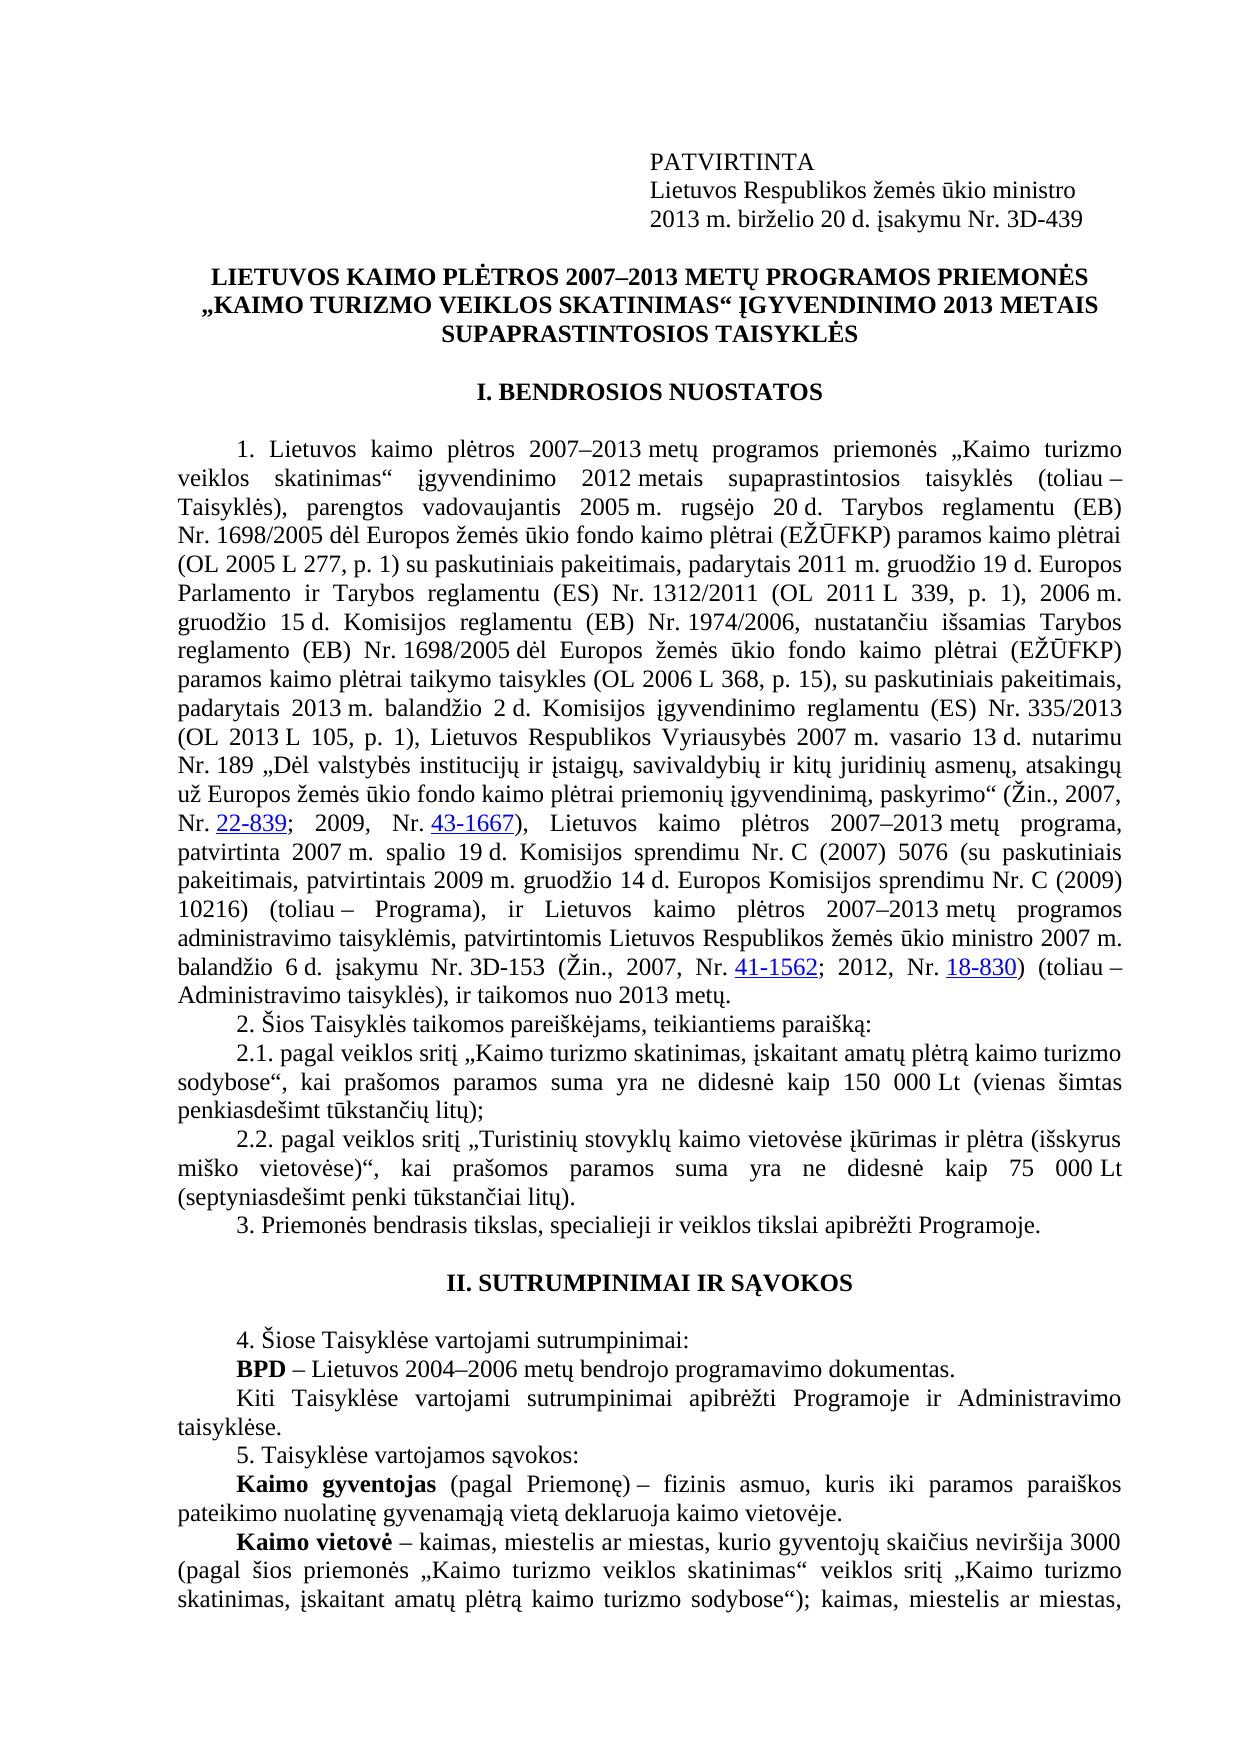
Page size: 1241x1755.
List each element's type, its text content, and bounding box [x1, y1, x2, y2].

text PATVIRTINTA [649, 147, 1122, 176]
text 2. Šios Taisyklės taikomos pareiškėjams, teikiantiems paraišką: [177, 1009, 1122, 1038]
text 5. Taisyklėse vartojamos sąvokos: [177, 1441, 1122, 1469]
text 2013 m. birželio 20 d. įsakymu Nr. 3D-439 [649, 204, 1122, 233]
text BPD – Lietuvos 2004–2006 metų bendrojo programavimo dokumentas. [177, 1354, 1122, 1383]
text Kaimo gyventojas (pagal Priemonę) – fizinis asmuo, kuris iki paramos paraiškos pateikimo nuolatinę gyvenamąją vietą deklaruoja kaimo vietovėje. [177, 1469, 1122, 1527]
text 1. Lietuvos kaimo plėtros 2007–2013 metų programos priemonės „Kaimo turizmo veiklos skatinimas“ įgyvendinimo 2012 metais supaprastintosios taisyklės (toliau – Taisyklės), parengtos vadovaujantis 2005 m. rugsėjo 20 d. Tarybos reglamentu (EB) Nr. 1698/2005 dėl Europos žemės ūkio fondo kaimo plėtrai (EŽŪFKP) paramos kaimo plėtrai (OL 2005 L 277, p. 1) su paskutiniais pakeitimais, padarytais 2011 m. gruodžio 19 d. Europos Parlamento ir Tarybos reglamentu (ES) Nr. 1312/2011 (OL 2011 L 339, p. 1), 2006 m. gruodžio 15 d. Komisijos reglamentu (EB) Nr. 1974/2006, nustatančiu išsamias Tarybos reglamento (EB) Nr. 1698/2005 dėl Europos žemės ūkio fondo kaimo plėtrai (EŽŪFKP) paramos kaimo plėtrai taikymo taisykles (OL 2006 L 368, p. 15), su paskutiniais pakeitimais, padarytais 2013 m. balandžio 2 d. Komisijos įgyvendinimo reglamentu (ES) Nr. 335/2013 (OL 2013 L 105, p. 1), Lietuvos Respublikos Vyriausybės 2007 m. vasario 13 d. nutarimu Nr. 189 „Dėl valstybės institucijų ir įstaigų, savivaldybių ir kitų juridinių asmenų, atsakingų už Europos žemės ūkio fondo kaimo plėtrai priemonių įgyvendinimą, paskyrimo“ (Žin., 2007, Nr. 22-839; 2009, Nr. 43-1667), Lietuvos kaimo plėtros 2007–2013 metų programa, patvirtinta 2007 m. spalio 19 d. Komisijos sprendimu Nr. C (2007) 5076 (su paskutiniais pakeitimais, patvirtintais 2009 m. gruodžio 14 d. Europos Komisijos sprendimu Nr. C (2009) 10216) (toliau – Programa), ir Lietuvos kaimo plėtros 2007–2013 metų programos administravimo taisyklėmis, patvirtintomis Lietuvos Respublikos žemės ūkio ministro 2007 m. balandžio 6 d. įsakymu Nr. 3D-153 (Žin., 2007, Nr. 41-1562; 2012, Nr. 18-830) (toliau – Administravimo taisyklės), ir taikomos nuo 2013 metų. [177, 434, 1122, 1009]
text 4. Šiose Taisyklėse vartojami sutrumpinimai: [177, 1326, 1122, 1354]
text Kiti Taisyklėse vartojami sutrumpinimai apibrėžti Programoje ir Administravimo taisyklėse. [177, 1383, 1122, 1441]
text I. BENDROSIOS NUOSTATOS [177, 377, 1122, 406]
text Lietuvos Respublikos žemės ūkio ministro [649, 176, 1122, 204]
text 3. Priemonės bendrasis tikslas, specialieji ir veiklos tikslai apibrėžti Programoje. [177, 1211, 1122, 1239]
text 2.2. pagal veiklos sritį „Turistinių stovyklų kaimo vietovėse įkūrimas ir plėtra (išskyrus miško vietovėse)“, kai prašomos paramos suma yra ne didesnė kaip 75 000 Lt (septyniasdešimt penki tūkstančiai litų). [177, 1124, 1122, 1211]
text 2.1. pagal veiklos sritį „Kaimo turizmo skatinimas, įskaitant amatų plėtrą kaimo turizmo sodybose“, kai prašomos paramos suma yra ne didesnė kaip 150 000 Lt (vienas šimtas penkiasdešimt tūkstančių litų); [177, 1038, 1122, 1124]
text Kaimo vietovė – kaimas, miestelis ar miestas, kurio gyventojų skaičius neviršija 3000 (pagal šios priemonės „Kaimo turizmo veiklos skatinimas“ veiklos sritį „Kaimo turizmo skatinimas, įskaitant amatų plėtrą kaimo turizmo sodybose“); kaimas, miestelis ar miestas, [177, 1527, 1122, 1613]
text II. SUTRUMPINIMAI IR SĄVOKOS [177, 1268, 1122, 1297]
text LIETUVOS KAIMO PLĖTROS 2007–2013 METŲ PROGRAMOS PRIEMONĖS „KAIMO TURIZMO VEIKLOS SKATINIMAS“ ĮGYVENDINIMO 2013 METAIS SUPAPRASTINTOSIOS TAISYKLĖS [177, 262, 1122, 348]
